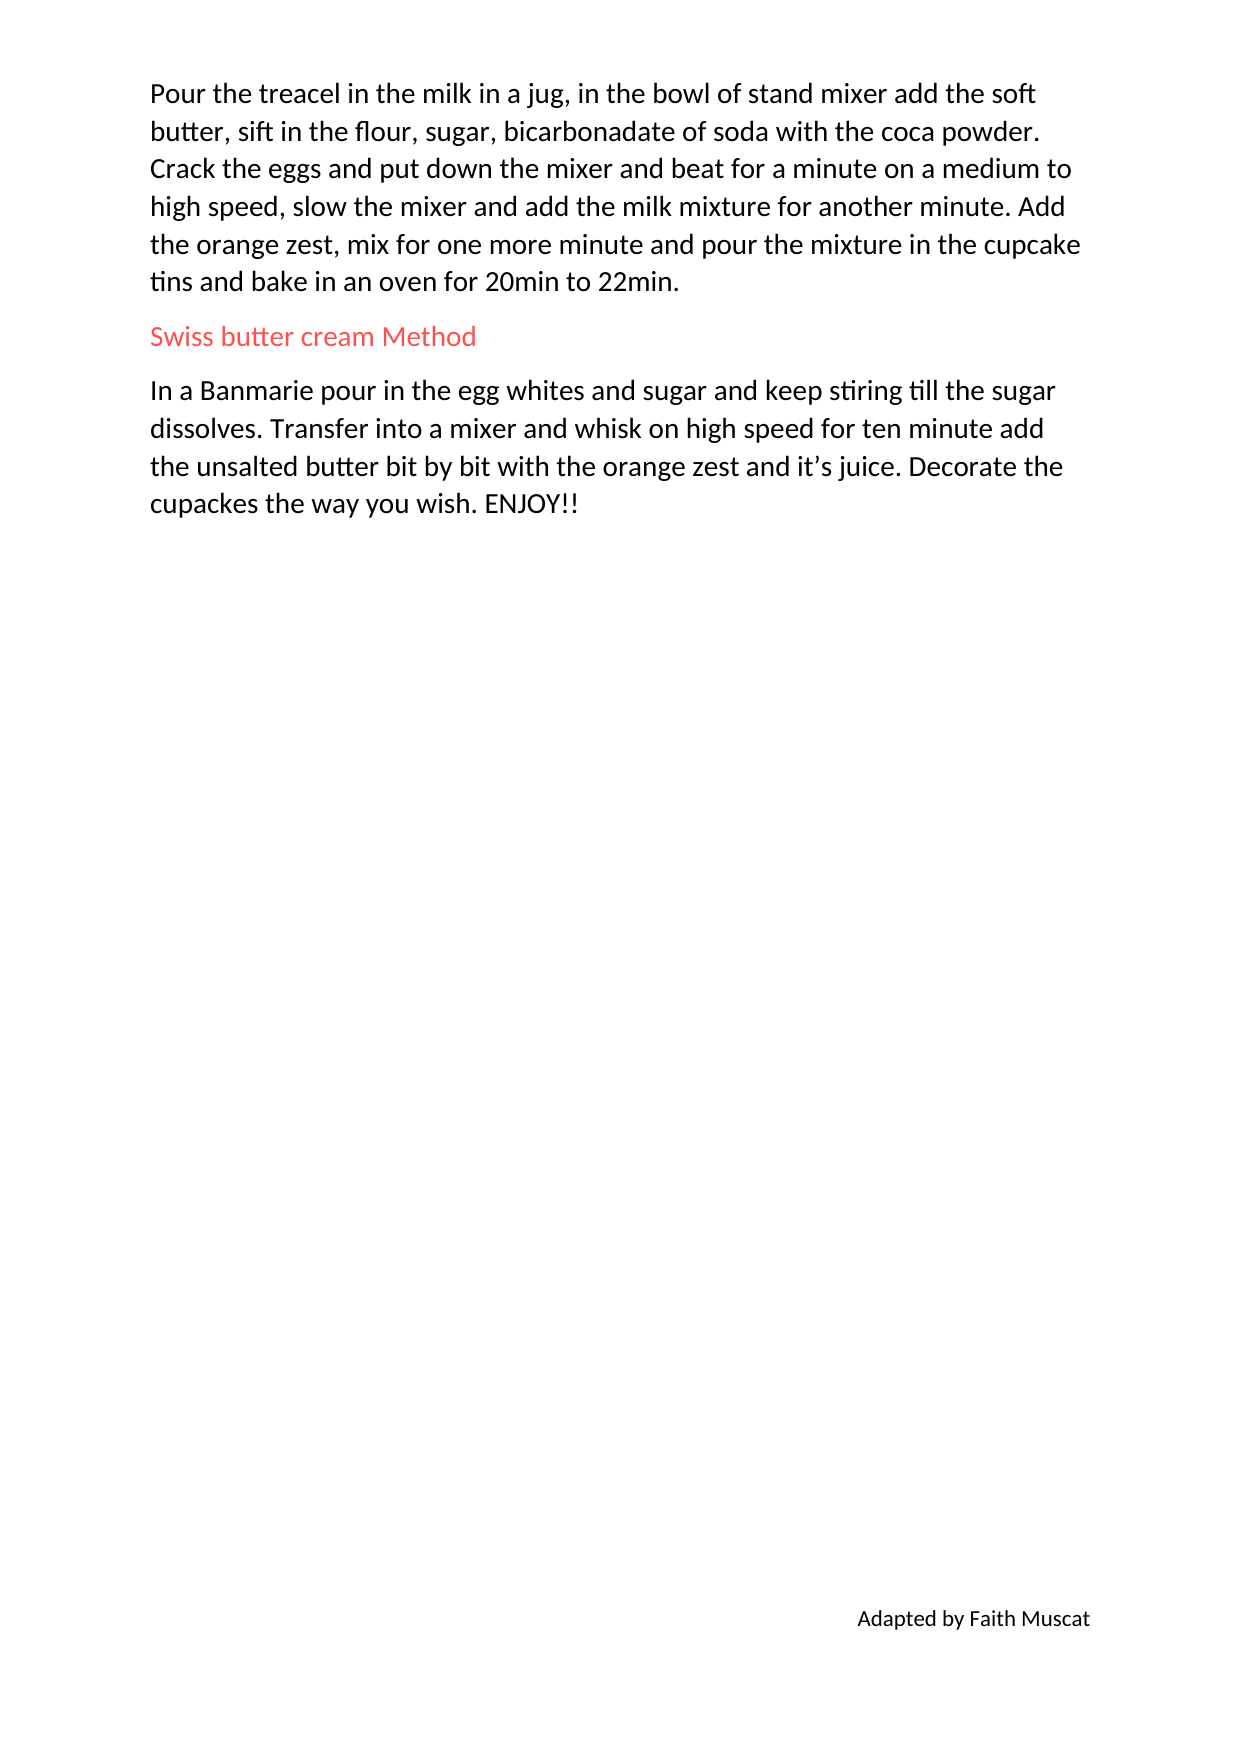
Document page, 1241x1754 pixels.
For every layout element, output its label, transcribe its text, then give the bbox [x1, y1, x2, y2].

text Swiss butter cream Method [150, 318, 1090, 353]
text In a Banmarie pour in the egg whites and sugar and keep stiring till the sugar dissolves. Transfer into a mixer and whisk on high speed for ten minute add the unsalted butter bit by bit with the orange zest and it’s juice. Decorate the cupackes the way you wish. ENJOY!! [150, 372, 1090, 521]
text Pour the treacel in the milk in a jug, in the bowl of stand mixer add the soft butter, sift in the flour, sugar, bicarbonadate of soda with the coca powder. Crack the eggs and put down the mixer and beat for a minute on a medium to high speed, slow the mixer and add the milk mixture for another minute. Add the orange zest, mix for one more minute and pour the mixture in the cupcake tins and bake in an oven for 20min to 22min. [150, 75, 1090, 299]
